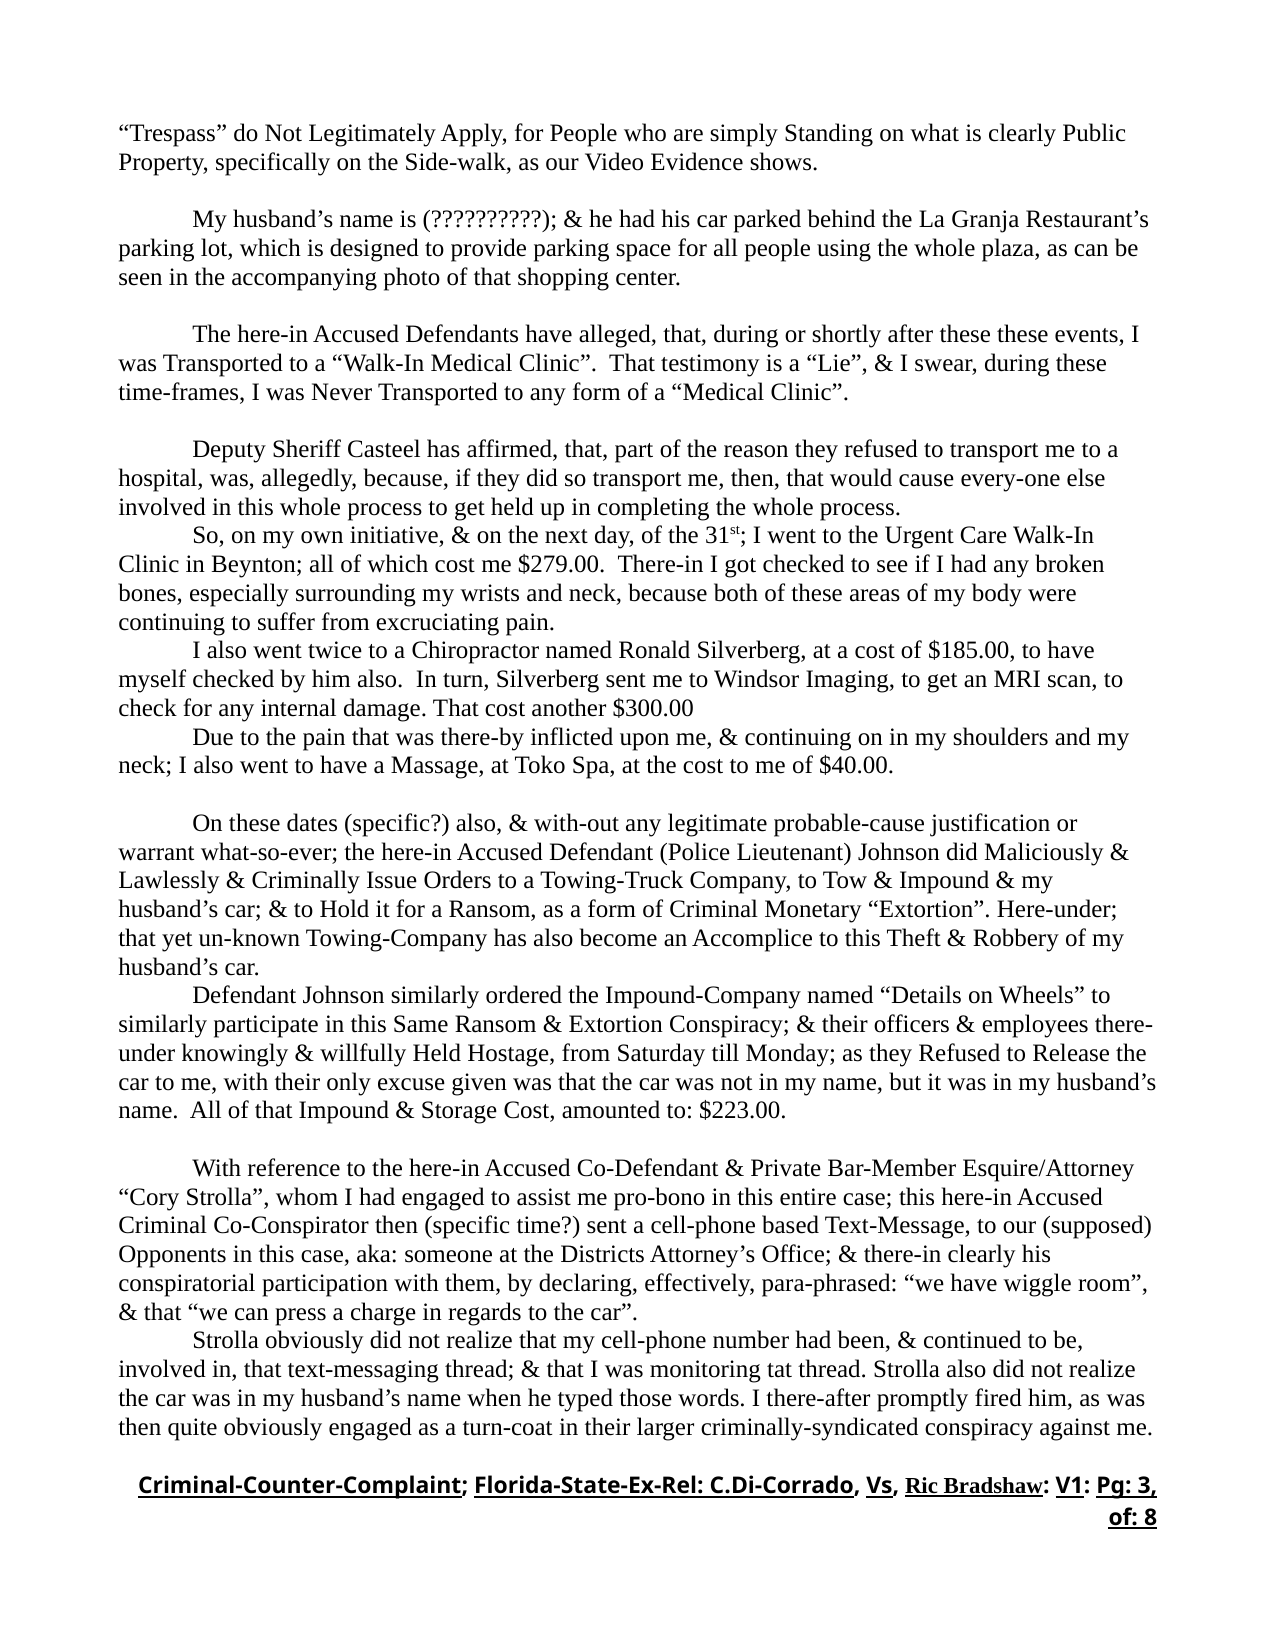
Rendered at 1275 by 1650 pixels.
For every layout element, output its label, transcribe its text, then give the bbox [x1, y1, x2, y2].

text My husband’s name is (??????????); & he had his car parked behind the La Granja Restaurant’s parking lot, which is designed to provide parking space for all people using the whole plaza, as can be seen in the accompanying photo of that shopping center. [118, 204, 1157, 291]
text Defendant Johnson similarly ordered the Impound-Company named “Details on Wheels” to similarly participate in this Same Ransom & Extortion Conspiracy; & their officers & employees there-under knowingly & willfully Held Hostage, from Saturday till Monday; as they Refused to Release the car to me, with their only excuse given was that the car was not in my name, but it was in my husband’s name. All of that Impound & Storage Cost, amounted to: $223.00. [118, 981, 1157, 1124]
text “Trespass” do Not Legitimately Apply, for People who are simply Standing on what is clearly Public Property, specifically on the Side-walk, as our Video Evidence shows. [118, 118, 1157, 176]
text On these dates (specific?) also, & with-out any legitimate probable-cause justification or warrant what-so-ever; the here-in Accused Defendant (Police Lieutenant) Johnson did Maliciously & Lawlessly & Criminally Issue Orders to a Towing-Truck Company, to Tow & Impound & my husband’s car; & to Hold it for a Ransom, as a form of Criminal Monetary “Extortion”. Here-under; that yet un-known Towing-Company has also become an Accomplice to this Theft & Robbery of my husband’s car. [118, 808, 1157, 981]
text With reference to the here-in Accused Co-Defendant & Private Bar-Member Esquire/Attorney “Cory Strolla”, whom I had engaged to assist me pro-bono in this entire case; this here-in Accused Criminal Co-Conspirator then (specific time?) sent a cell-phone based Text-Message, to our (supposed) Opponents in this case, aka: someone at the Districts Attorney’s Office; & there-in clearly his conspiratorial participation with them, by declaring, effectively, para-phrased: “we have wiggle room”, & that “we can press a charge in regards to the car”. Strolla obviously did not realize that my cell-phone number had been, & continued to be, involved in, that text-messaging thread; & that I was monitoring tat thread. Strolla also did not realize the car was in my husband’s name when he typed those words. I there-after promptly fired him, as was then quite obviously engaged as a turn-coat in their larger criminally-syndicated conspiracy against me. [118, 1153, 1157, 1469]
text The here-in Accused Defendants have alleged, that, during or shortly after these these events, I was Transported to a “Walk-In Medical Clinic”. That testimony is a “Lie”, & I swear, during these time-frames, I was Never Transported to any form of a “Medical Clinic”. Deputy Sheriff Casteel has affirmed, that, part of the reason they refused to transport me to a hospital, was, allegedly, because, if they did so transport me, then, that would cause every-one else involved in this whole process to get held up in completing the whole process. So, on my own initiative, & on the next day, of the 31st; I went to the Urgent Care Walk-In Clinic in Beynton; all of which cost me $279.00. There-in I got checked to see if I had any broken bones, especially surrounding my wrists and neck, because both of these areas of my body were continuing to suffer from excruciating pain. I also went twice to a Chiropractor named Ronald Silverberg, at a cost of $185.00, to have myself checked by him also. In turn, Silverberg sent me to Windsor Imaging, to get an MRI scan, to check for any internal damage. That cost another $300.00 Due to the pain that was there-by inflicted upon me, & continuing on in my shoulders and my neck; I also went to have a Massage, at Toko Spa, at the cost to me of $40.00. [118, 319, 1157, 779]
